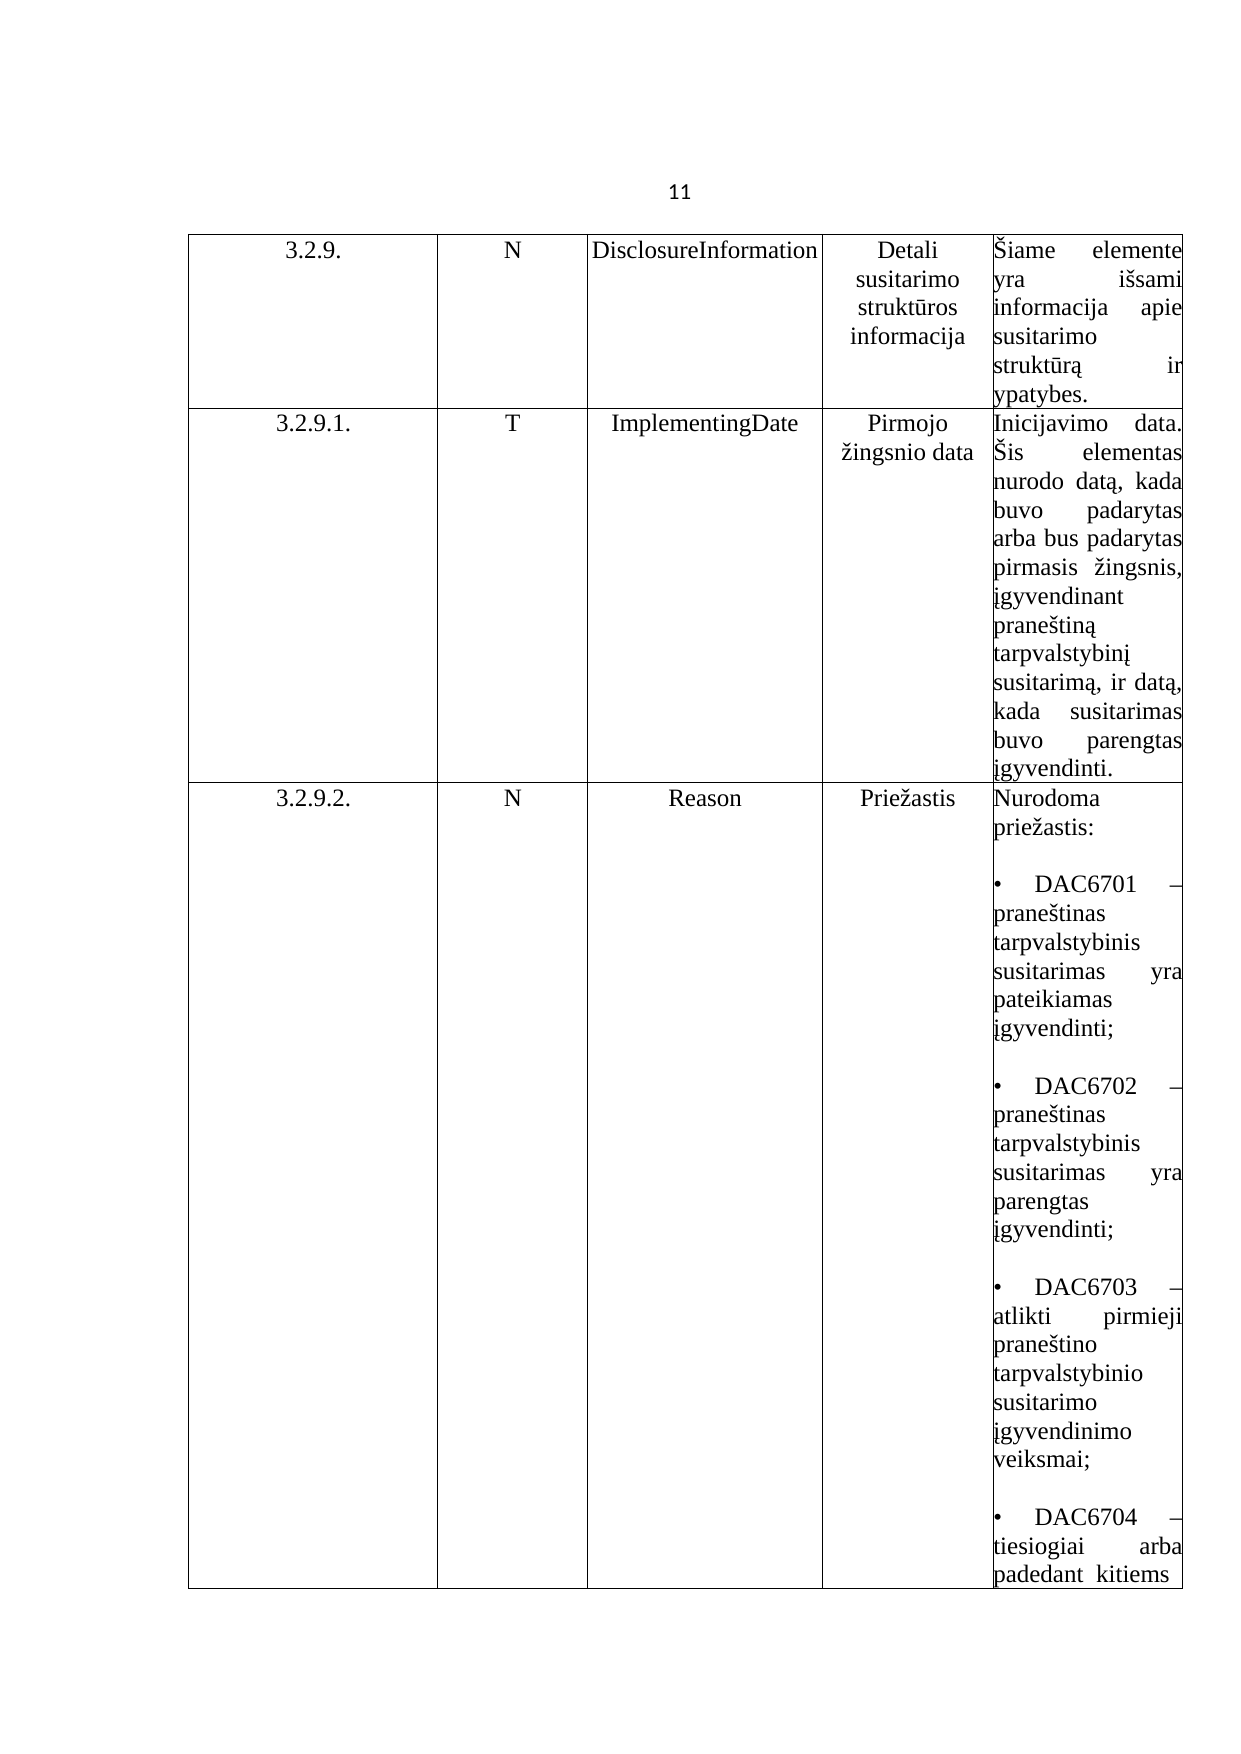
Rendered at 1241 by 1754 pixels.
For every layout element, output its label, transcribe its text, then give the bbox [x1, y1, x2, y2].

table_cell DisclosureInformation [588, 235, 822, 407]
table_cell ImplementingDate [588, 409, 822, 782]
table_cell 3.2.9. [189, 235, 437, 407]
table_cell N [438, 235, 587, 407]
table_cell Šiame elemente yra išsami informacija apie susitarimo struktūrą ir ypatybes. [994, 235, 1182, 407]
table_cell T [438, 409, 587, 782]
table_cell Priežastis [823, 783, 993, 1588]
table_cell Reason [588, 783, 822, 1588]
table_cell Detali susitarimo struktūros informacija [823, 235, 993, 407]
table_cell N [438, 783, 587, 1588]
table_cell 3.2.9.2. [189, 783, 437, 1588]
table_cell Inicijavimo data. Šis elementas nurodo datą, kada buvo padarytas arba bus padarytas pirmasis žingsnis, įgyvendinant praneštiną tarpvalstybinį susitarimą, ir datą, kada susitarimas buvo parengtas įgyvendinti. [994, 409, 1182, 782]
table_cell Pirmojo žingsnio data [823, 409, 993, 782]
table_cell 3.2.9.1. [189, 409, 437, 782]
table_cell Nurodoma priežastis: • DAC6701 – praneštinas tarpvalstybinis susitarimas yra pateikiamas įgyvendinti; • DAC6702 – praneštinas tarpvalstybinis susitarimas yra parengtas įgyvendinti; • DAC6703 – atlikti pirmieji praneštino tarpvalstybinio susitarimo įgyvendinimo veiksmai; • DAC6704 – tiesiogiai arba padedant kitiems [994, 783, 1182, 1588]
